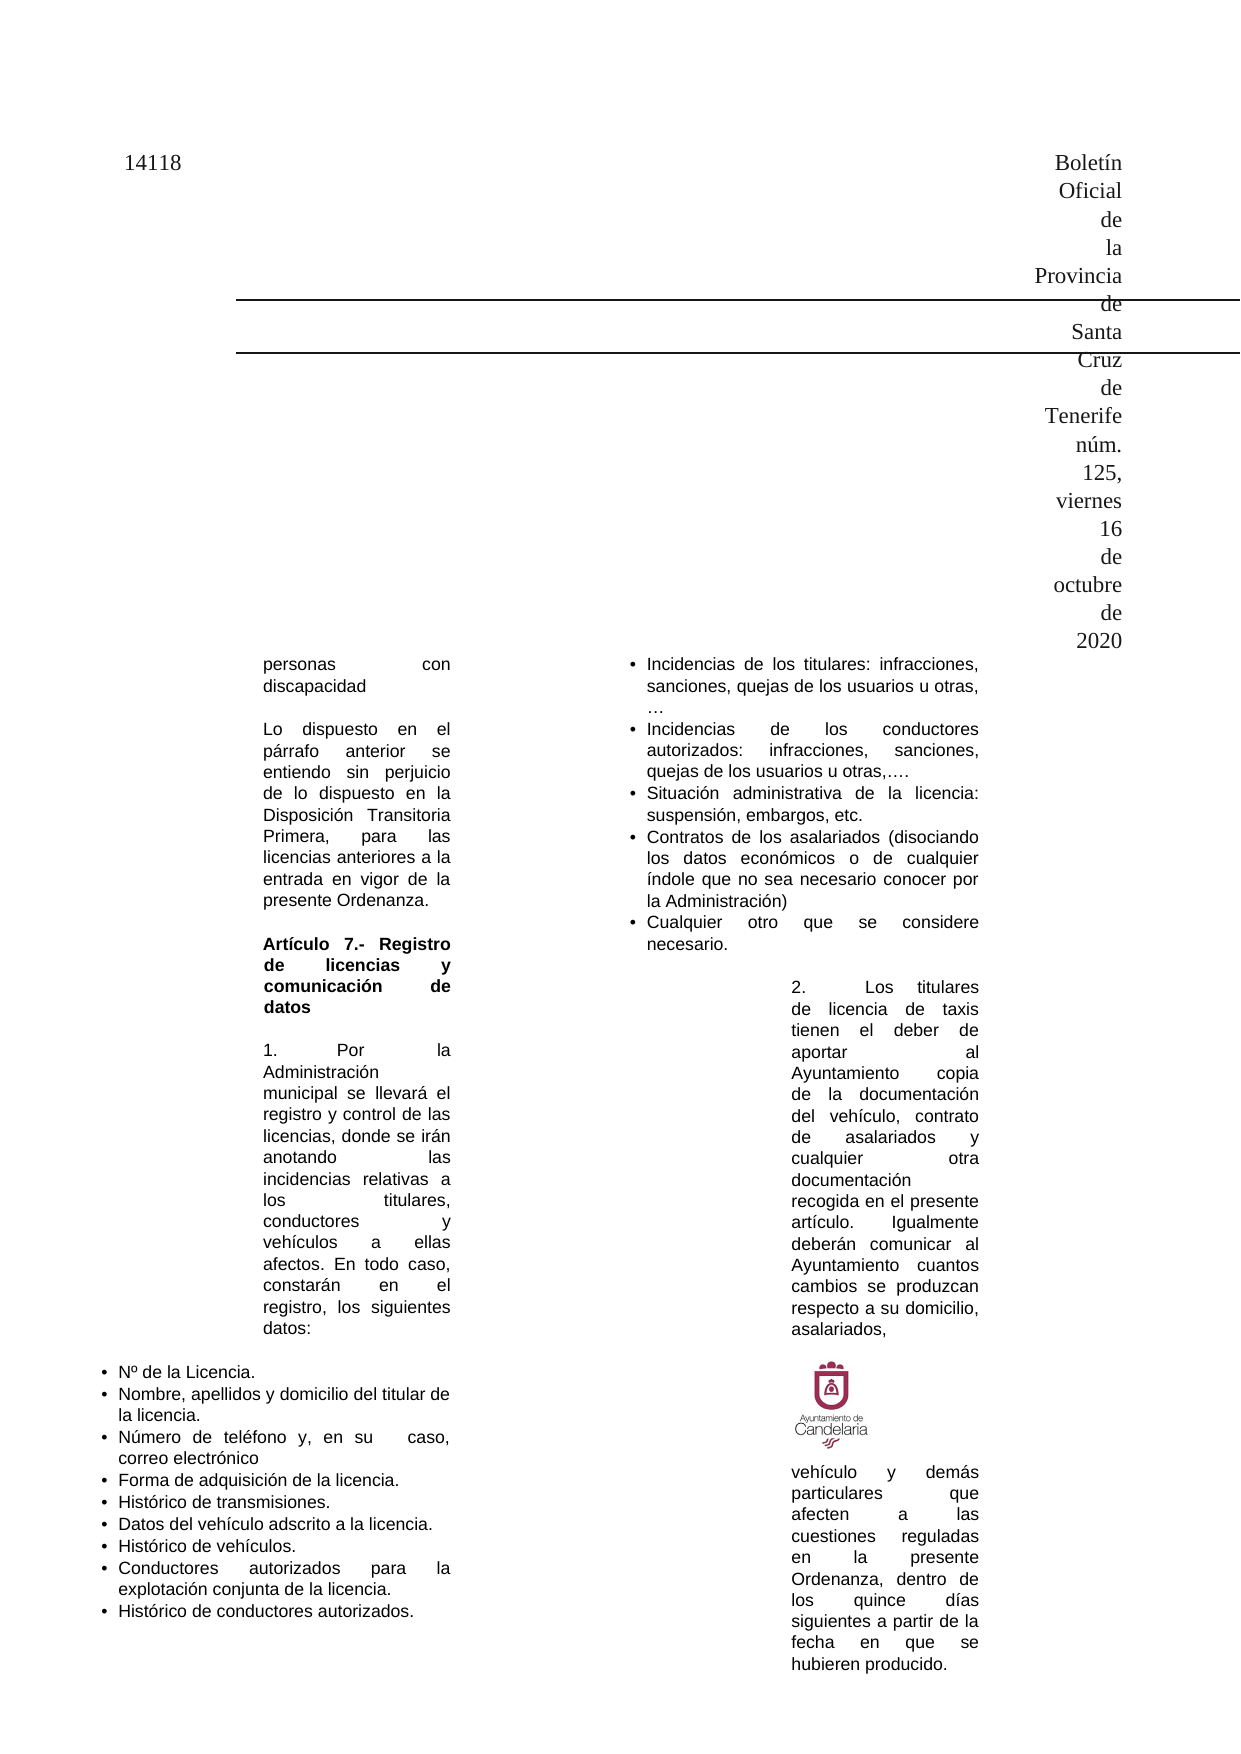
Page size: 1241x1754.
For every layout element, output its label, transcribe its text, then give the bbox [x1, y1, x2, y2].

list Datos del vehículo adscrito a la licencia. [101, 1514, 451, 1534]
list Incidencias de los titulares: infracciones, sanciones, quejas de los usuarios u otras,… [629, 654, 979, 717]
list Número de teléfono y, en su caso, correo electrónico [101, 1427, 451, 1468]
list Incidencias de los conductores autorizados: infracciones, sanciones, quejas de los usuarios u otras,…. [629, 718, 979, 782]
list Histórico de conductores autorizados. [101, 1601, 451, 1621]
list Conductores autorizados para la explotación conjunta de la licencia. [101, 1557, 451, 1599]
text Artículo 7.- Registro de licencias y comunicación de datos [263, 933, 451, 1017]
text vehículo y demás particulares que afecten a las cuestiones reguladas en la presente Ordenanza, dentro de los quince días siguientes a partir de la fecha en que se hubieren producido. [791, 1461, 979, 1674]
list Contratos de los asalariados (disociando los datos económicos o de cualquier índole que no sea necesario conocer por la Administración) [629, 826, 979, 911]
text personas con discapacidad [263, 654, 451, 696]
list Por la Administración municipal se llevará el registro y control de las licencias, donde se irán anotando las incidencias relativas a los titulares, conductores y vehículos a ellas afectos. En todo caso, constarán en el registro, los siguientes datos: [263, 1040, 451, 1338]
text Lo dispuesto en el párrafo anterior se entiendo sin perjuicio de lo dispuesto en la Disposición Transitoria Primera, para las licencias anteriores a la entrada en vigor de la presente Ordenanza. [263, 719, 451, 910]
list Histórico de vehículos. [101, 1536, 451, 1556]
list Nº de la Licencia. [101, 1362, 451, 1382]
list Forma de adquisición de la licencia. [101, 1470, 451, 1490]
list Cualquier otro que se considere necesario. [629, 912, 979, 954]
list Nombre, apellidos y domicilio del titular de la licencia. [101, 1383, 451, 1425]
list Los titulares de licencia de taxis tienen el deber de aportar al Ayuntamiento copia de la documentación del vehículo, contrato de asalariados y cualquier otra documentación recogida en el presente artículo. Igualmente deberán comunicar al Ayuntamiento cuantos cambios se produzcan respecto a su domicilio, asalariados, [791, 977, 979, 1339]
list Situación administrativa de la licencia: suspensión, embargos, etc. [629, 783, 979, 825]
list Histórico de transmisiones. [101, 1492, 451, 1512]
